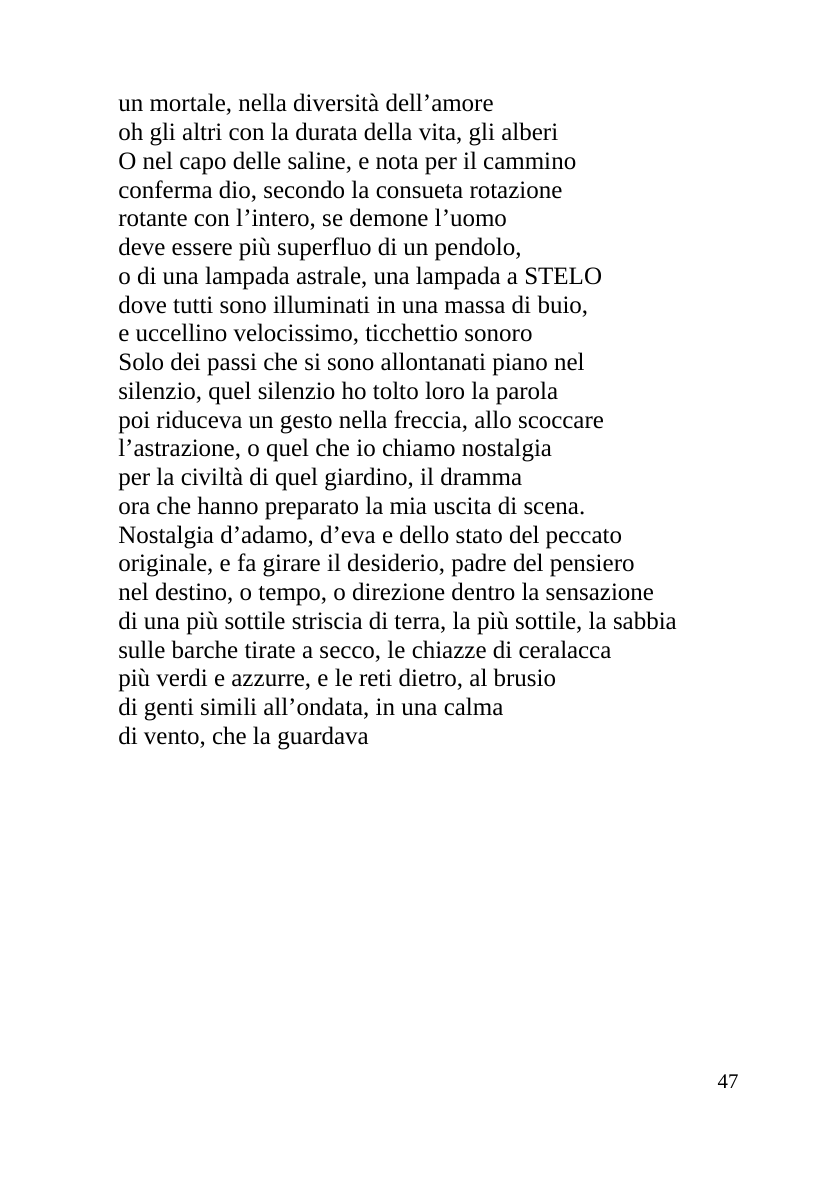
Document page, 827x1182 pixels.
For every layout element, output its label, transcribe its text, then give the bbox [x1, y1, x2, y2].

text e uccellino velocissimo, ticchettio sonoro [88, 318, 738, 347]
text poi riduceva un gesto nella freccia, allo scoccare [88, 405, 738, 433]
text di vento, che la guardava [88, 721, 738, 750]
text deve essere più superfluo di un pendolo, [88, 232, 738, 261]
text conferma dio, secondo la consueta rotazione [88, 175, 738, 203]
text dove tutti sono illuminati in una massa di buio, [88, 290, 738, 318]
text oh gli altri con la durata della vita, gli alberi [88, 117, 738, 146]
text di una più sottile striscia di terra, la più sottile, la sabbia [88, 606, 738, 635]
text silenzio, quel silenzio ho tolto loro la parola [88, 376, 738, 405]
text ora che hanno preparato la mia uscita di scena. [88, 491, 738, 520]
text per la civiltà di quel giardino, il dramma [88, 462, 738, 491]
text O nel capo delle saline, e nota per il cammino [88, 146, 738, 175]
text più verdi e azzurre, e le reti dietro, al brusio [88, 663, 738, 692]
text Nostalgia d’adamo, d’eva e dello stato del peccato [88, 520, 738, 548]
text di genti simili all’ondata, in una calma [88, 692, 738, 721]
text nel destino, o tempo, o direzione dentro la sensazione [88, 577, 738, 606]
text o di una lampada astrale, una lampada a STELO [88, 261, 738, 290]
text Solo dei passi che si sono allontanati piano nel [88, 347, 738, 376]
text l’astrazione, o quel che io chiamo nostalgia [88, 433, 738, 462]
text un mortale, nella diversità dell’amore [88, 88, 738, 117]
text sulle barche tirate a secco, le chiazze di ceralacca [88, 635, 738, 663]
text originale, e fa girare il desiderio, padre del pensiero [88, 548, 738, 577]
text rotante con l’intero, se demone l’uomo [88, 203, 738, 232]
